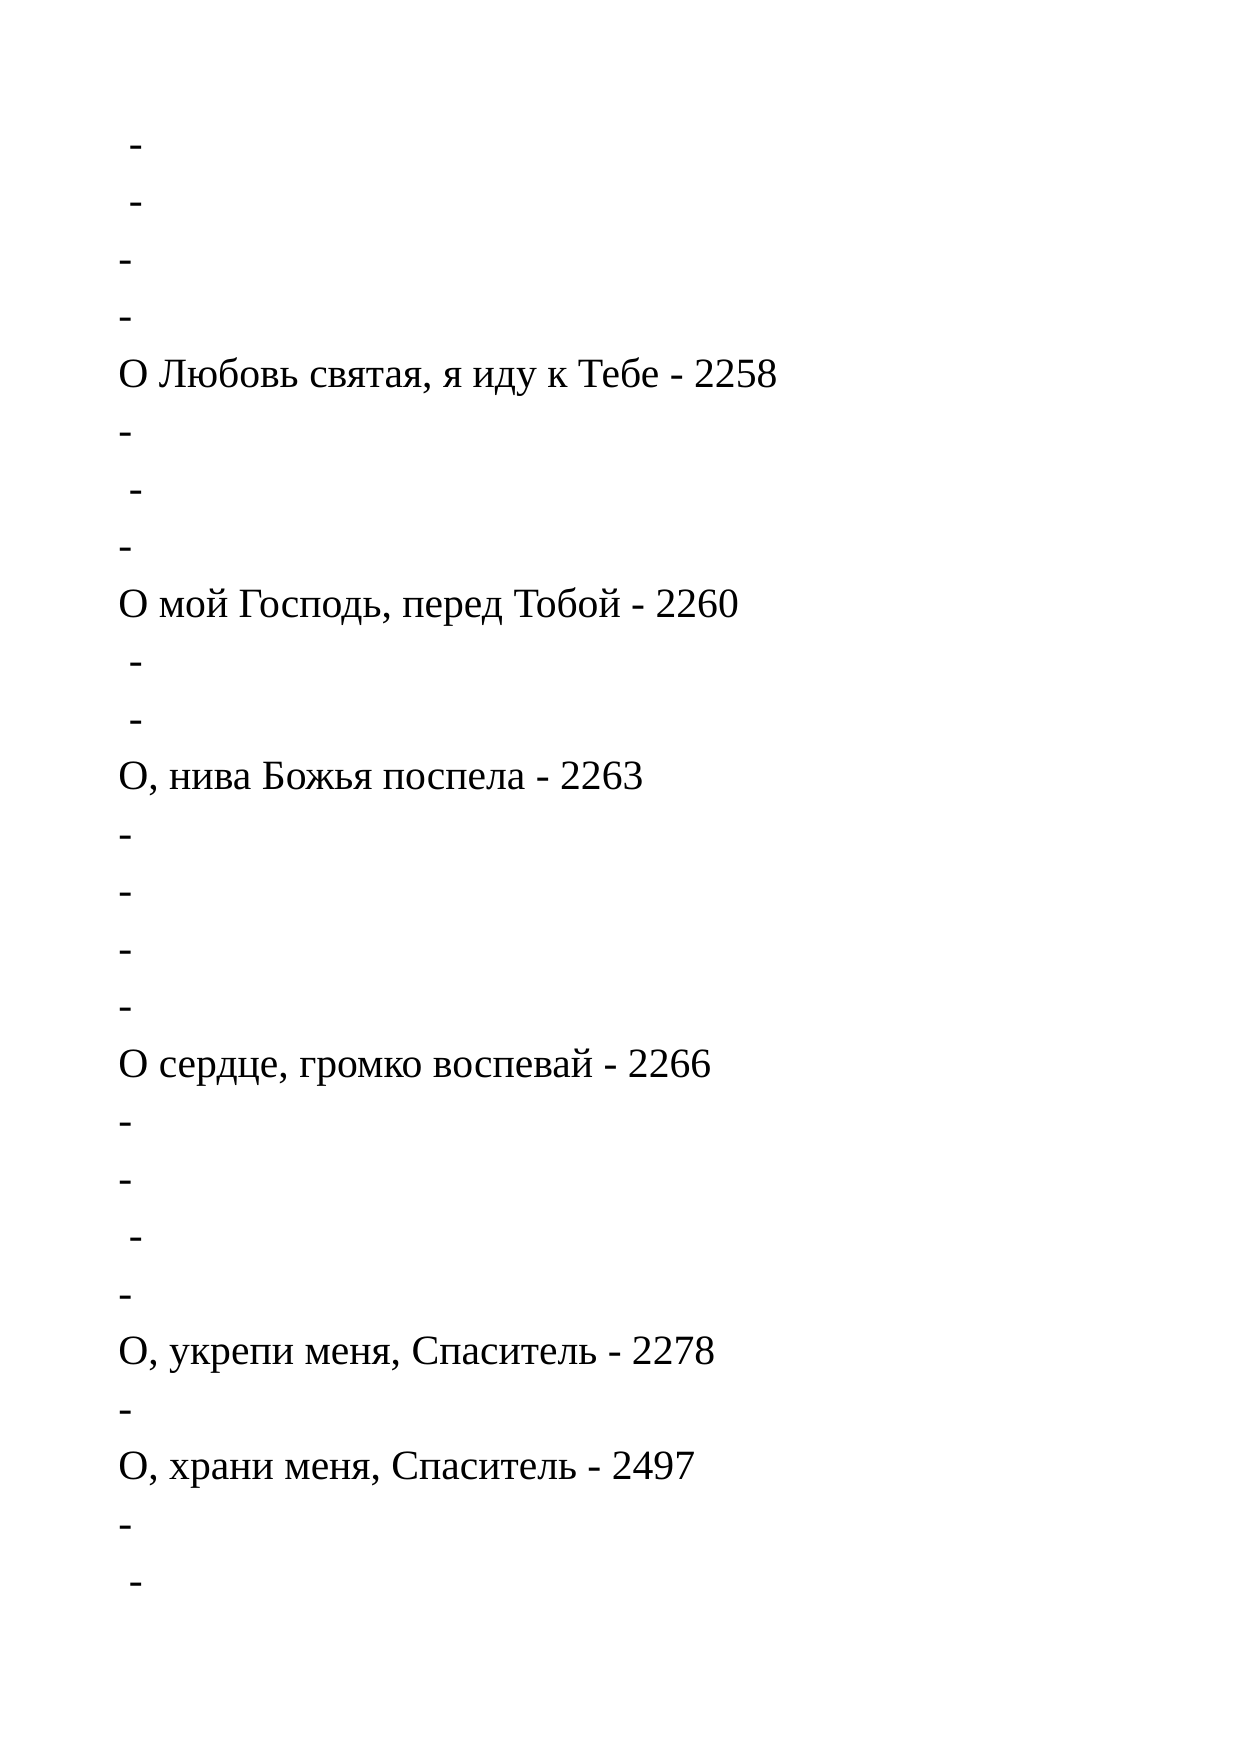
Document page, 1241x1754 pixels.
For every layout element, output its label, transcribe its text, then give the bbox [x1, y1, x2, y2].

text - - - - - - - - - - - - О Любовь святая, я иду к Тебе - 2258 - - - О мой Господь, перед Тобой - 2260 - - О, нива Божья поспела - 2263 - - - - О сердце, громко воспевай - 2266 - - - - О, укрепи меня, Спаситель - 2278 - О, храни меня, Спаситель - 2497 [118, 118, 1122, 1603]
